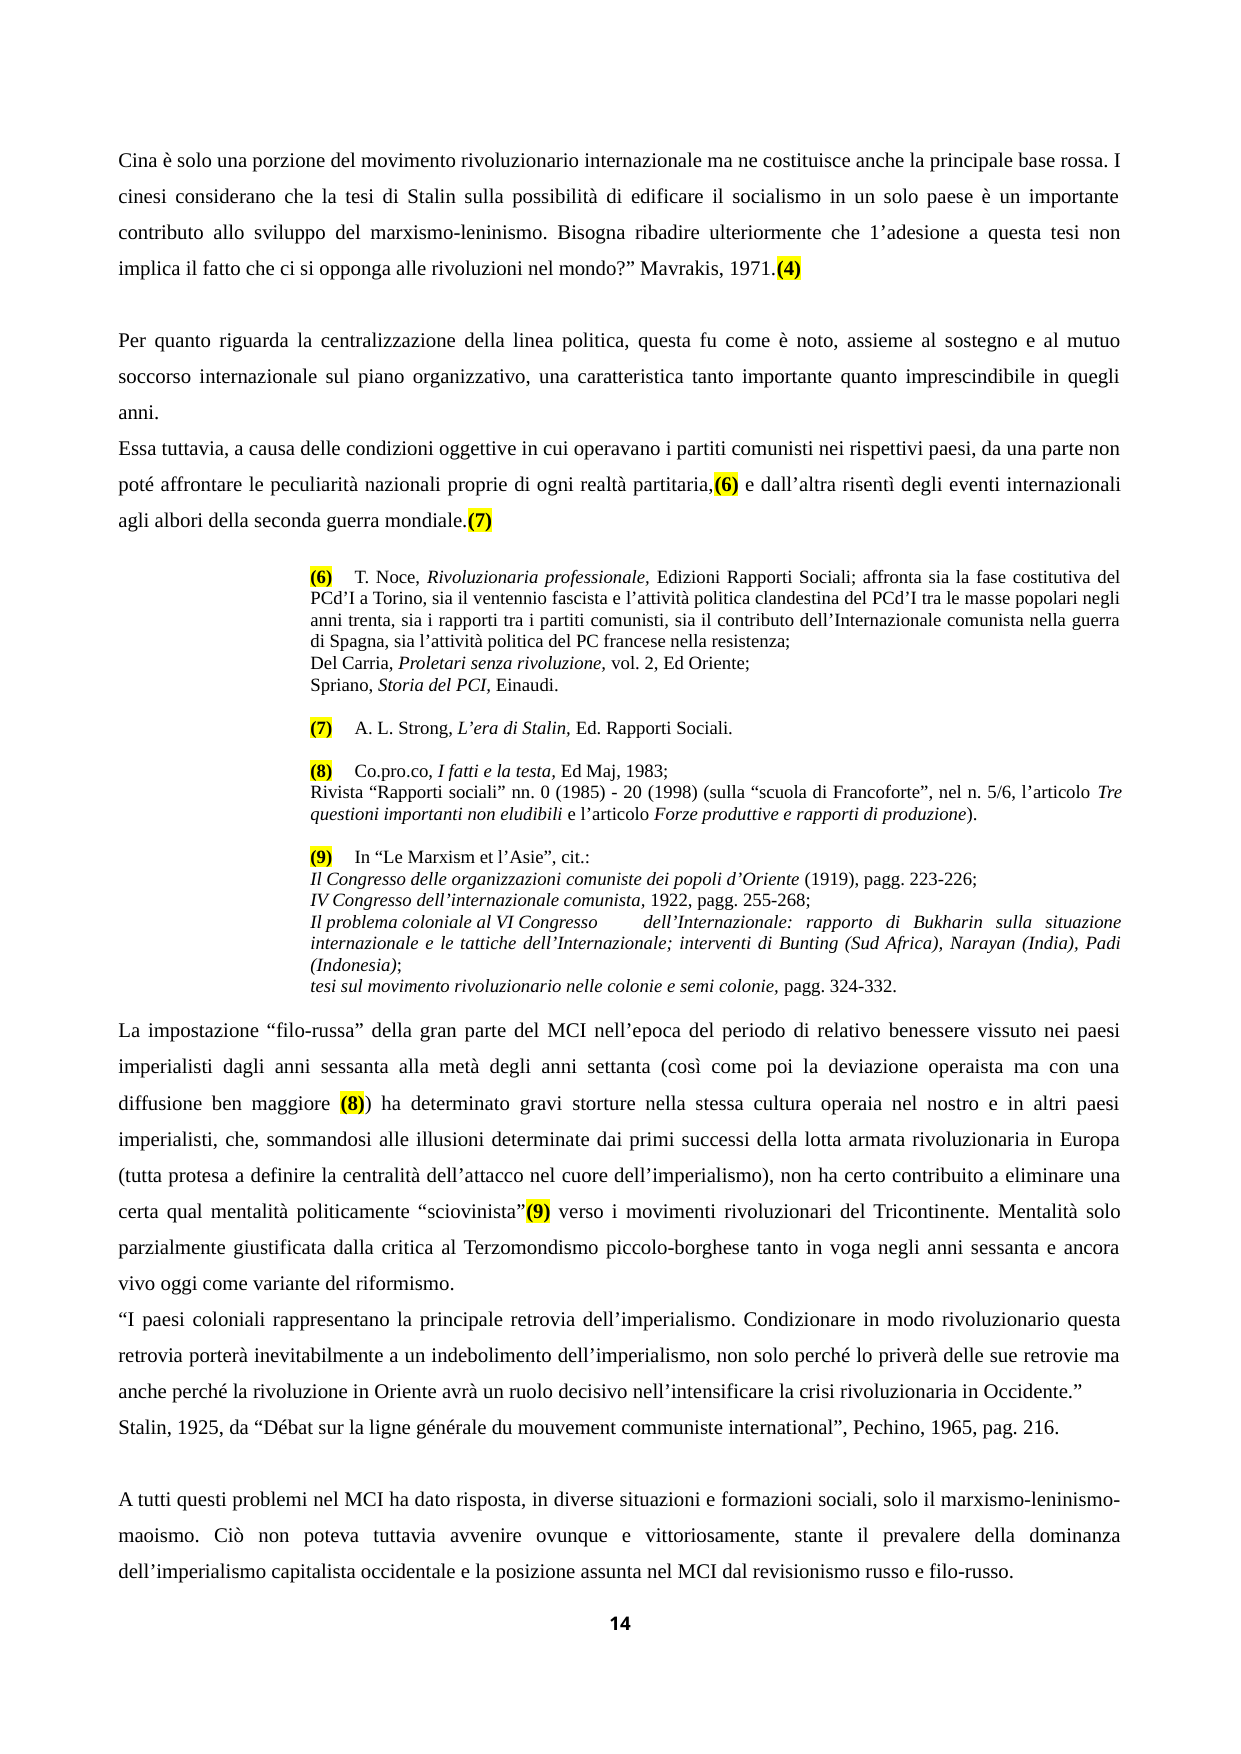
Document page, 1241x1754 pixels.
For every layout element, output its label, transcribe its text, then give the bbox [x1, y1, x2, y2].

text Per quanto riguarda la centralizzazione della linea politica, questa fu come è noto, assieme al sostegno e al mutuo soccorso internazionale sul piano organizzativo, una caratteristica tanto importante quanto imprescindibile in quegli anni. [118, 328, 1122, 424]
text Il problema coloniale al VI Congresso dell’Internazionale: rapporto di Bukharin sulla situazione internazionale e le tattiche dell’Internazionale; interventi di Bunting (Sud Africa), Narayan (India), Padi (Indonesia); [310, 911, 1122, 975]
text A tutti questi problemi nel MCI ha dato risposta, in diverse situazioni e formazioni sociali, solo il marxismo-leninismo-maoismo. Ciò non poteva tuttavia avvenire ovunque e vittoriosamente, stante il prevalere della dominanza dell’imperialismo capitalista occidentale e la posizione assunta nel MCI dal revisionismo russo e filo-russo. [118, 1487, 1122, 1583]
text (7) A. L. Strong, L’era di Stalin, Ed. Rapporti Sociali. [310, 717, 1122, 738]
text tesi sul movimento rivoluzionario nelle colonie e semi colonie, pagg. 324-332. [310, 975, 1122, 997]
text Spriano, Storia del PCI, Einaudi. [310, 673, 1122, 695]
text “I paesi coloniali rappresentano la principale retrovia dell’imperialismo. Condizionare in modo rivoluzionario questa retrovia porterà inevitabilmente a un indebolimento dell’imperialismo, non solo perché lo priverà delle sue retrovie ma anche perché la rivoluzione in Oriente avrà un ruolo decisivo nell’intensificare la crisi rivoluzionaria in Occidente.” [118, 1307, 1122, 1403]
text La impostazione “filo-russa” della gran parte del MCI nell’epoca del periodo di relativo benessere vissuto nei paesi imperialisti dagli anni sessanta alla metà degli anni settanta (così come poi la deviazione operaista ma con una diffusione ben maggiore (8)) ha determinato gravi storture nella stessa cultura operaia nel nostro e in altri paesi imperialisti, che, sommandosi alle illusioni determinate dai primi successi della lotta armata rivoluzionaria in Europa (tutta protesa a definire la centralità dell’attacco nel cuore dell’imperialismo), non ha certo contribuito a eliminare una certa qual mentalità politicamente “sciovinista”(9) verso i movimenti rivoluzionari del Tricontinente. Mentalità solo parzialmente giustificata dalla critica al Terzomondismo piccolo-borghese tanto in voga negli anni sessanta e ancora vivo oggi come variante del riformismo. [118, 1018, 1122, 1295]
text Il Congresso delle organizzazioni comuniste dei popoli d’Oriente (1919), pagg. 223-226; [310, 867, 1122, 889]
text Stalin, 1925, da “Débat sur la ligne générale du mouvement communiste international”, Pechino, 1965, pag. 216. [118, 1415, 1122, 1439]
text (8) Co.pro.co, I fatti e la testa, Ed Maj, 1983; [310, 760, 1122, 781]
text (6) T. Noce, Rivoluzionaria professionale, Edizioni Rapporti Sociali; affronta sia la fase costitutiva del PCd’I a Torino, sia il ventennio fascista e l’attività politica clandestina del PCd’I tra le masse popolari negli anni trenta, sia i rapporti tra i partiti comunisti, sia il contributo dell’Internazionale comunista nella guerra di Spagna, sia l’attività politica del PC francese nella resistenza; [310, 566, 1122, 652]
text Cina è solo una porzione del movimento rivoluzionario internazionale ma ne costituisce anche la principale base rossa. I cinesi considerano che la tesi di Stalin sulla possibilità di edificare il socialismo in un solo paese è un importante contributo allo sviluppo del marxismo-leninismo. Bisogna ribadire ulteriormente che 1’adesione a questa tesi non implica il fatto che ci si opponga alle rivoluzioni nel mondo?” Mavrakis, 1971.(4) [118, 148, 1122, 280]
text Rivista “Rapporti sociali” nn. 0 (1985) - 20 (1998) (sulla “scuola di Francoforte”, nel n. 5/6, l’articolo Tre questioni importanti non eludibili e l’articolo Forze produttive e rapporti di produzione). [310, 781, 1122, 824]
text Del Carria, Proletari senza rivoluzione, vol. 2, Ed Oriente; [310, 652, 1122, 673]
text Essa tuttavia, a causa delle condizioni oggettive in cui operavano i partiti comunisti nei rispettivi paesi, da una parte non poté affrontare le peculiarità nazionali proprie di ogni realtà partitaria,(6) e dall’altra risentì degli eventi internazionali agli albori della seconda guerra mondiale.(7) [118, 436, 1122, 532]
text (9) In “Le Marxism et l’Asie”, cit.: [310, 846, 1122, 867]
text IV Congresso dell’internazionale comunista, 1922, pagg. 255-268; [310, 889, 1122, 911]
